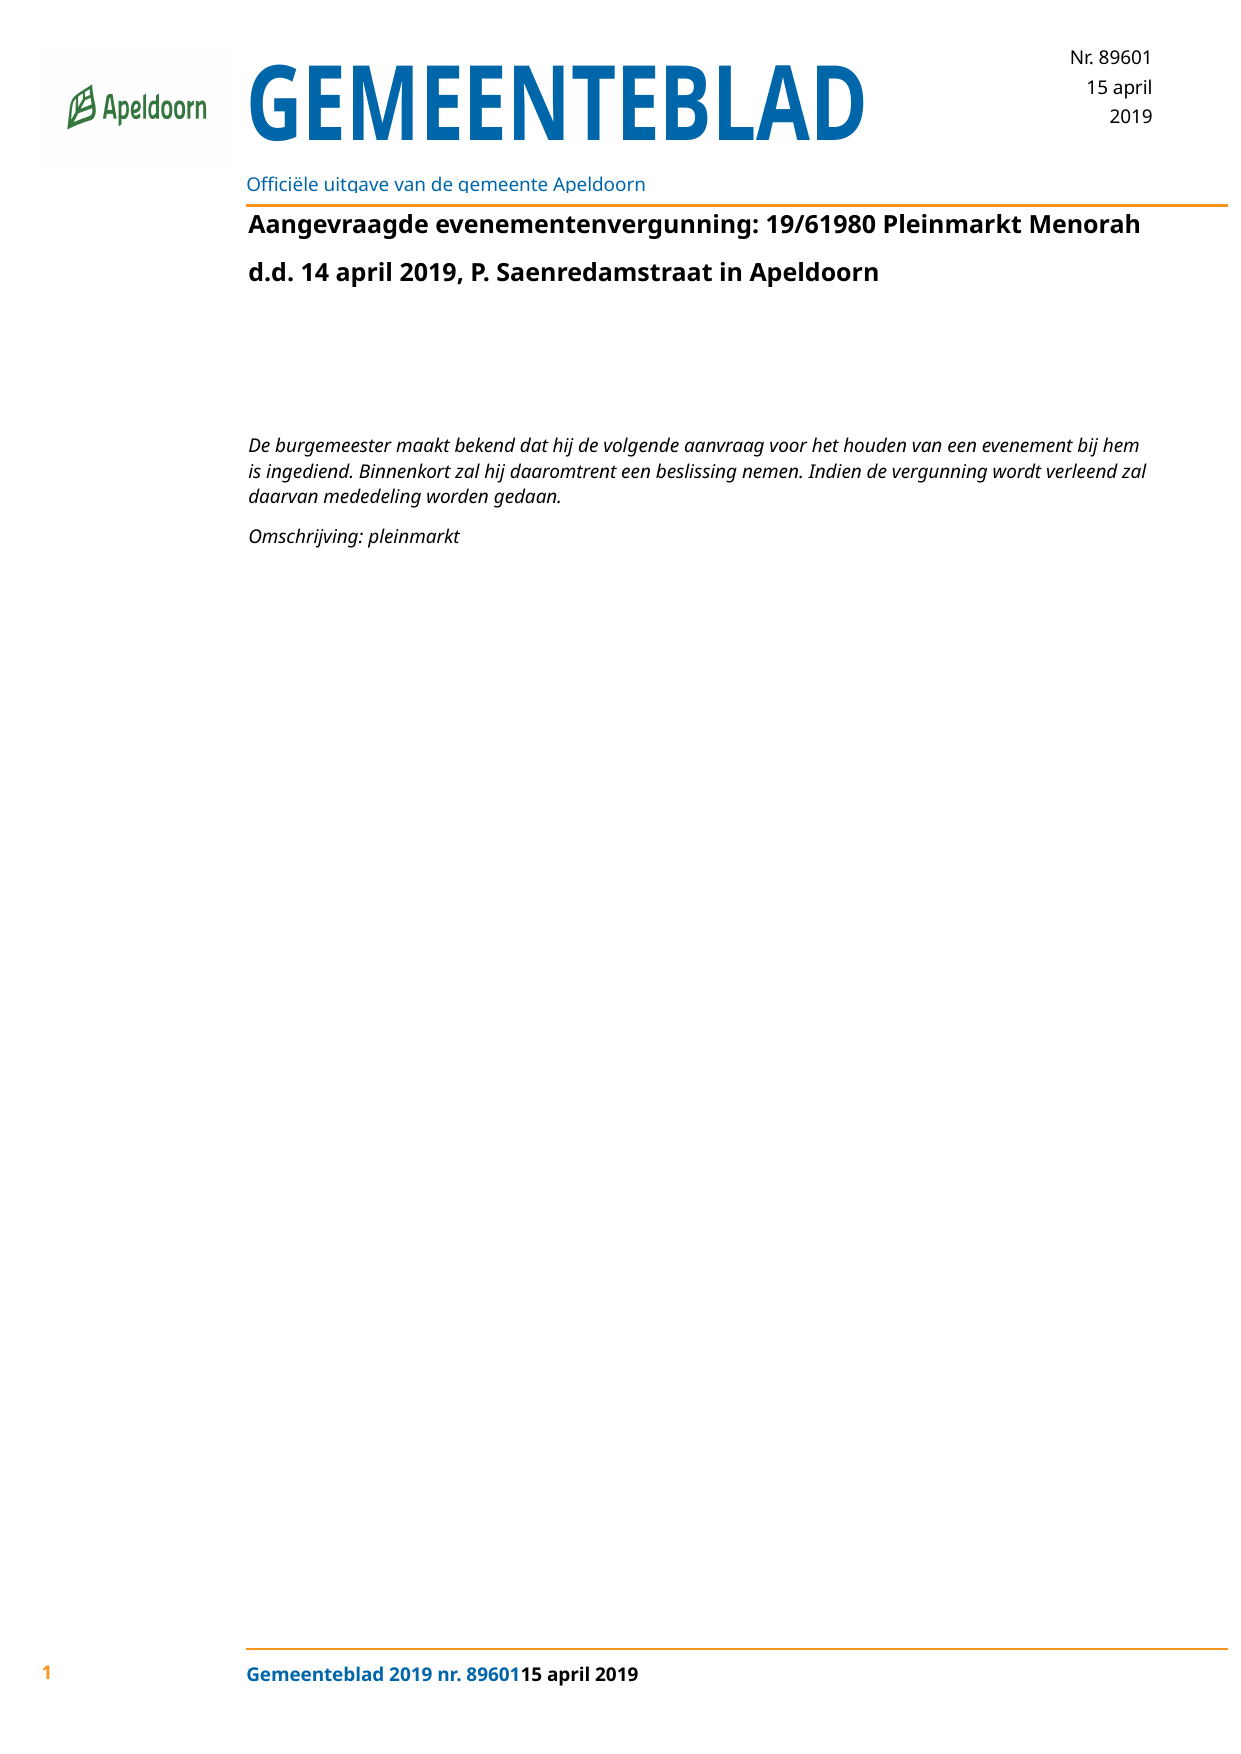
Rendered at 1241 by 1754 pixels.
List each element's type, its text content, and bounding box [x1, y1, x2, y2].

text De burgemeester maakt bekend dat hij de volgende aanvraag voor het houden van een evenement bij hem is ingediend. Binnenkort zal hij daaromtrent een beslissing nemen. Indien de vergunning wordt verleend zal daarvan mededeling worden gedaan. [248, 432, 1152, 509]
text Aangevraagde evenementenvergunning: 19/61980 Pleinmarkt Menorah d.d. 14 april 2019, P. Saenredamstraat in Apeldoorn [248, 207, 1152, 288]
text Omschrijving: pleinmarkt [248, 523, 1152, 549]
picture [41, 47, 231, 172]
